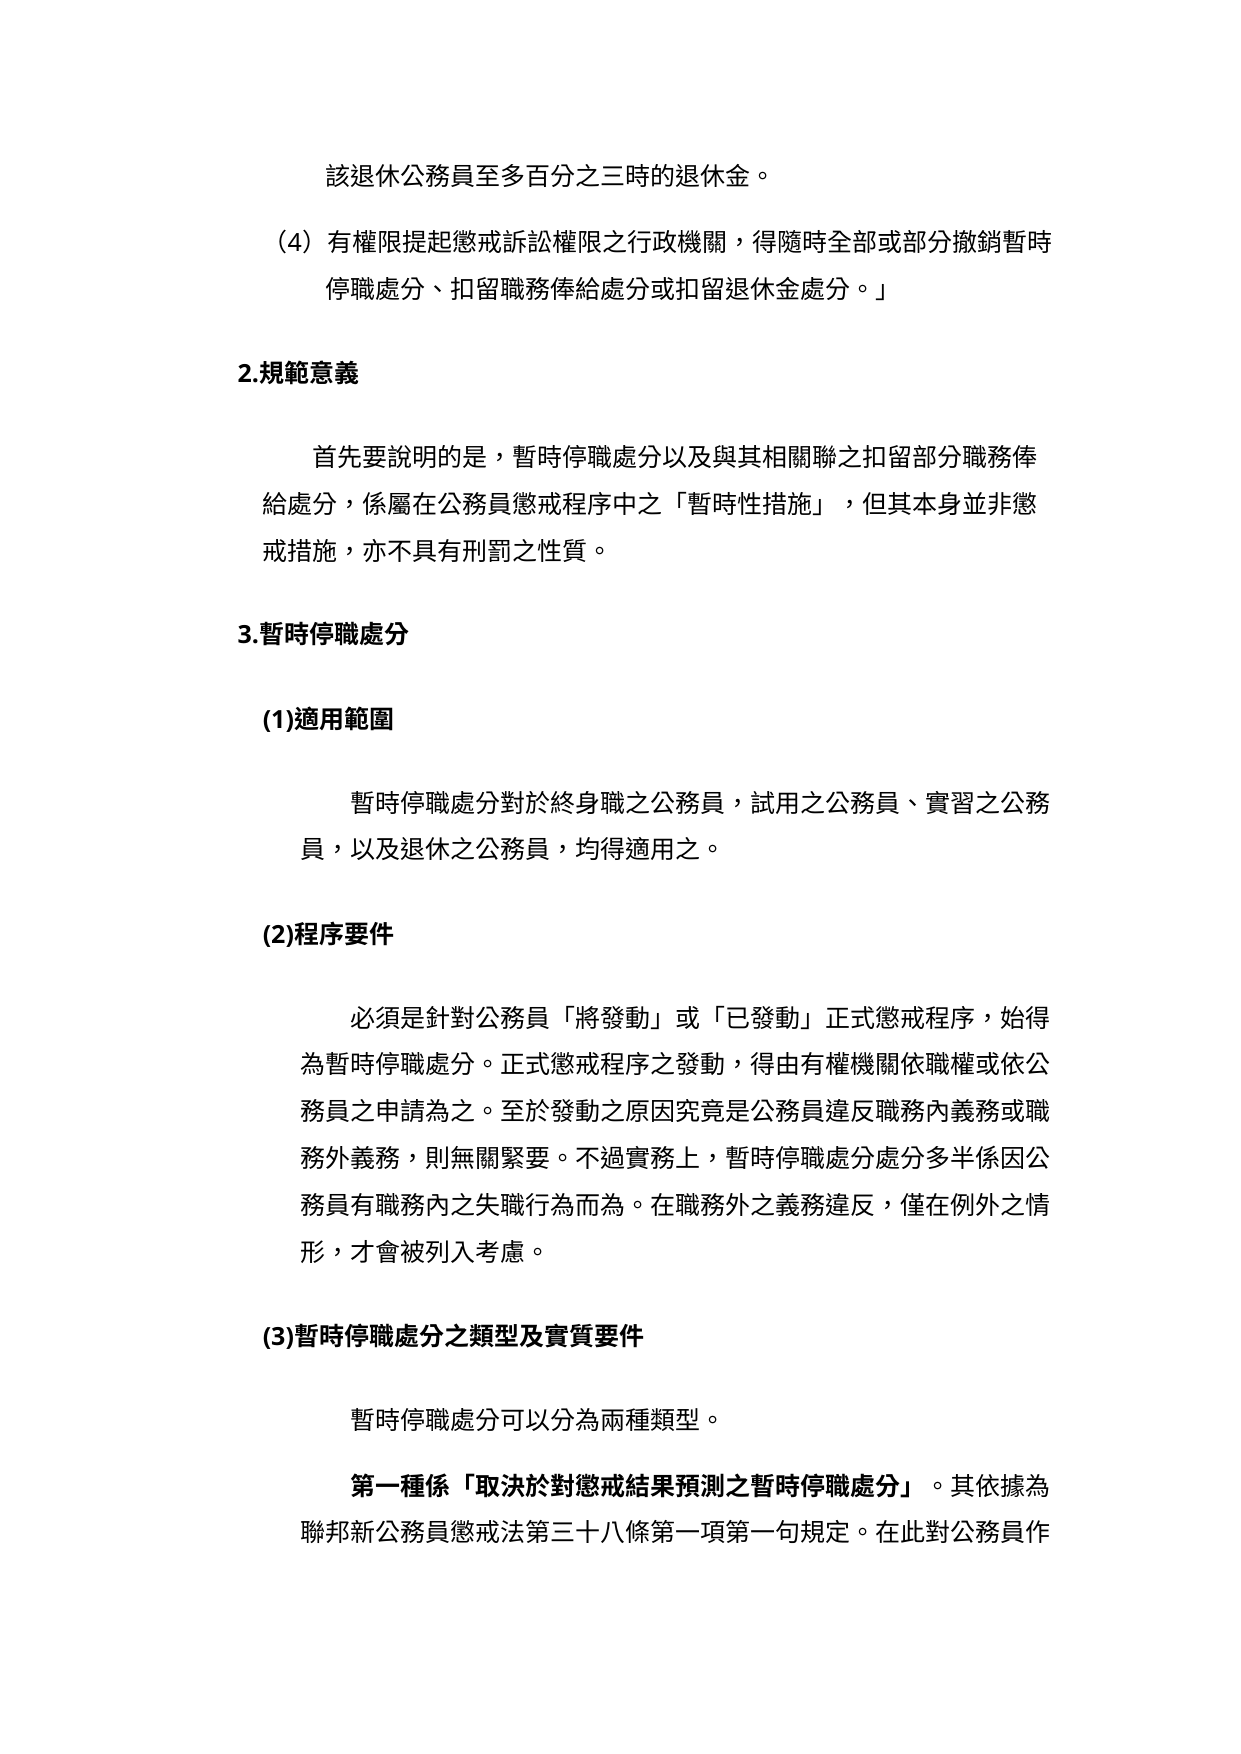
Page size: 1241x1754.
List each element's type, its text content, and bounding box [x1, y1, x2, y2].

text 首先要說明的是，暫時停職處分以及與其相關聯之扣留部分職務俸給處分，係屬在公務員懲戒程序中之「暫時性措施」，但其本身並非懲戒措施，亦不具有刑罰之性質。 [262, 430, 1053, 562]
text 暫時停職處分可以分為兩種類型。 [287, 1394, 1053, 1431]
text (3)暫時停職處分之類型及實質要件 [187, 1310, 1053, 1347]
text 該退休公務員至多百分之三時的退休金。 [262, 150, 1053, 187]
text （4）有權限提起懲戒訴訟權限之行政機關，得隨時全部或部分撤銷暫時停職處分、扣留職務俸給處分或扣留退休金處分。」 [262, 215, 1053, 300]
text 必須是針對公務員「將發動」或「已發動」正式懲戒程序，始得為暫時停職處分。正式懲戒程序之發動，得由有權機關依職權或依公務員之申請為之。至於發動之原因究竟是公務員違反職務內義務或職務外義務，則無關緊要。不過實務上，暫時停職處分處分多半係因公務員有職務內之失職行為而為。在職務外之義務違反，僅在例外之情形，才會被列入考慮。 [300, 991, 1053, 1263]
text 3.暫時停職處分 [187, 608, 1053, 646]
text (1)適用範圍 [187, 692, 1053, 730]
text 2.規範意義 [187, 346, 1053, 384]
text 第一種係「取決於對懲戒結果預測之暫時停職處分」。其依據為聯邦新公務員懲戒法第三十八條第一項第一句規定。在此對公務員作 [300, 1459, 1053, 1543]
text (2)程序要件 [187, 907, 1053, 945]
text 暫時停職處分對於終身職之公務員，試用之公務員、實習之公務員，以及退休之公務員，均得適用之。 [300, 776, 1053, 861]
